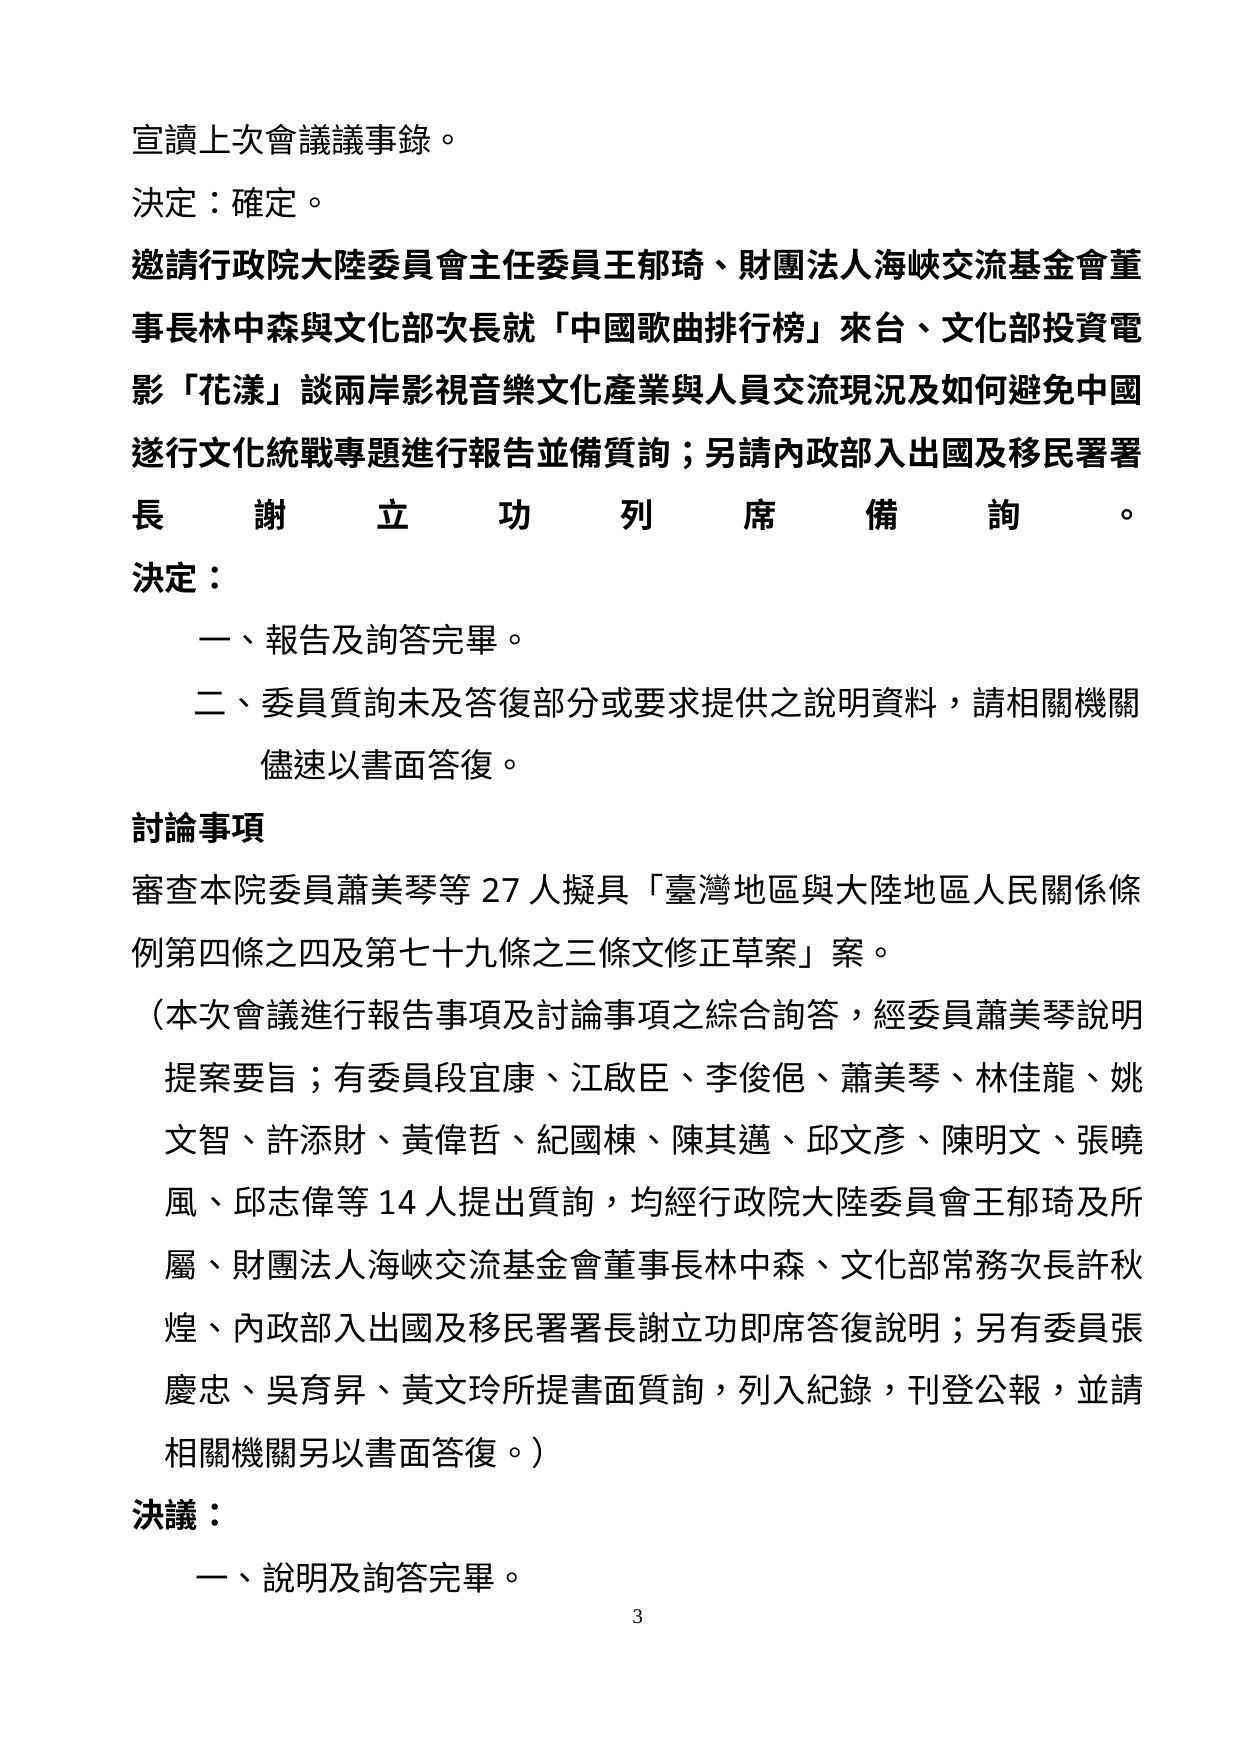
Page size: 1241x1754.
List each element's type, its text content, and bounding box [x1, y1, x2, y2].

text 一、報告及詢答完畢。 [198, 596, 1144, 659]
text 邀請行政院大陸委員會主任委員王郁琦、財團法人海峽交流基金會董事長林中森與文化部次長就「中國歌曲排行榜」來台、文化部投資電影「花漾」談兩岸影視音樂文化產業與人員交流現況及如何避免中國遂行文化統戰專題進行報告並備質詢；另請內政部入出國及移民署署長謝立功列席備詢。 決定： [131, 221, 1144, 596]
text 決議： [131, 1471, 1144, 1534]
text （本次會議進行報告事項及討論事項之綜合詢答，經委員蕭美琴說明提案要旨；有委員段宜康、江啟臣、李俊俋、蕭美琴、林佳龍、姚文智、許添財、黃偉哲、紀國棟、陳其邁、邱文彥、陳明文、張曉風、邱志偉等14人提出質詢，均經行政院大陸委員會王郁琦及所屬、財團法人海峽交流基金會董事長林中森、文化部常務次長許秋煌、內政部入出國及移民署署長謝立功即席答復說明；另有委員張慶忠、吳育昇、黃文玲所提書面質詢，列入紀錄，刊登公報，並請相關機關另以書面答復。） [131, 971, 1144, 1471]
text 決定：確定。 [131, 159, 1144, 221]
text 一、說明及詢答完畢。 [195, 1534, 1144, 1596]
text 二、委員質詢未及答復部分或要求提供之說明資料，請相關機關儘速以書面答復。 [194, 659, 1144, 784]
text 審查本院委員蕭美琴等27人擬具「臺灣地區與大陸地區人民關係條例第四條之四及第七十九條之三條文修正草案」案。 [131, 846, 1144, 971]
text 宣讀上次會議議事錄。 [131, 96, 1144, 159]
text 討論事項 [131, 784, 1144, 846]
